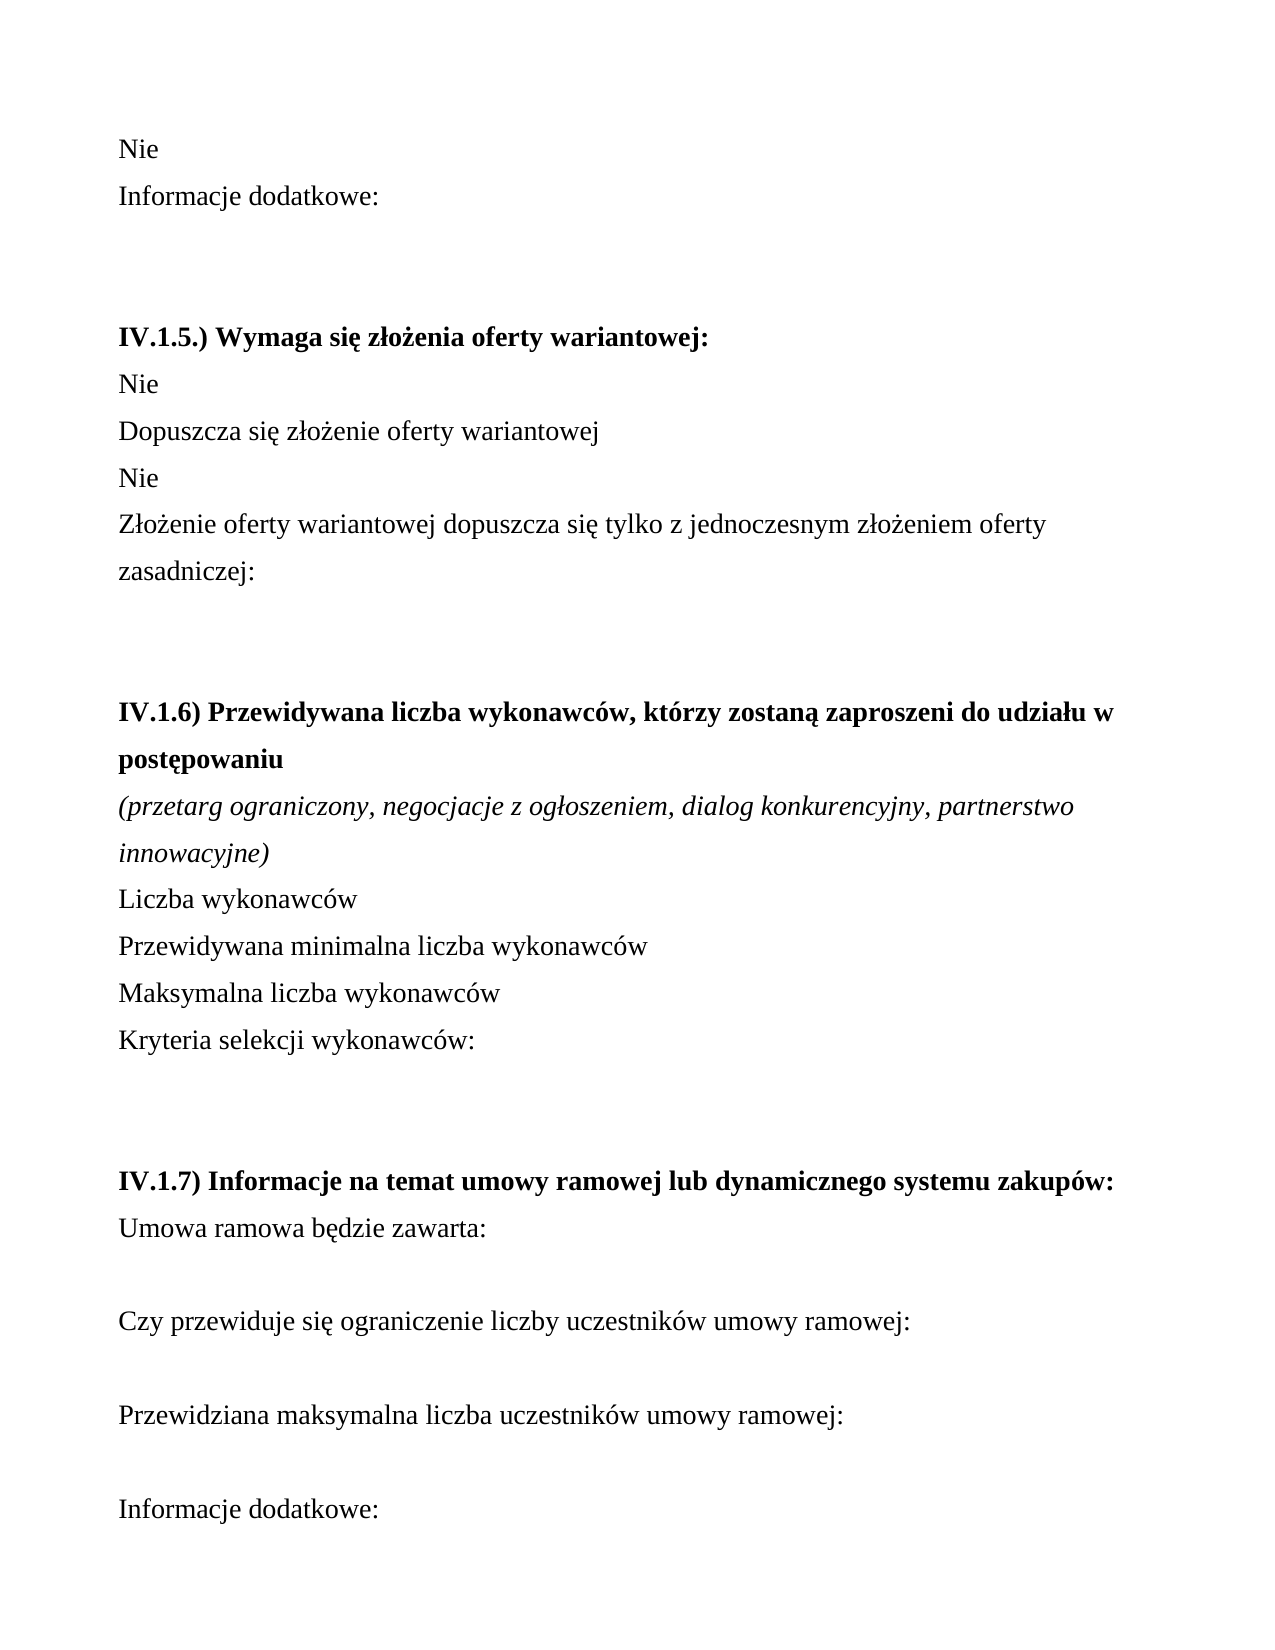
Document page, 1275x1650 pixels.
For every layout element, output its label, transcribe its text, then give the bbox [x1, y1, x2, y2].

text IV.1.5.) Wymaga się złożenia oferty wariantowej: [118, 259, 1157, 352]
text Nie Informacje dodatkowe: [118, 118, 1157, 259]
text Liczba wykonawców Przewidywana minimalna liczba wykonawców Maksymalna liczba wykonawców Kryteria selekcji wykonawców: [118, 868, 1157, 1102]
text Nie Dopuszcza się złożenie oferty wariantowej Nie Złożenie oferty wariantowej dopuszcza się tylko z jednoczesnym złożeniem oferty zasadniczej: [118, 352, 1157, 634]
text Umowa ramowa będzie zawarta: Czy przewiduje się ograniczenie liczby uczestników umowy ramowej: Przewidziana maksymalna liczba uczestników umowy ramowej: Informacje dodatkowe: [118, 1196, 1157, 1524]
text IV.1.6) Przewidywana liczba wykonawców, którzy zostaną zaproszeni do udziału w postępowaniu (przetarg ograniczony, negocjacje z ogłoszeniem, dialog konkurencyjny, partnerstwo innowacyjne) [118, 634, 1157, 868]
text IV.1.7) Informacje na temat umowy ramowej lub dynamicznego systemu zakupów: [118, 1102, 1157, 1196]
